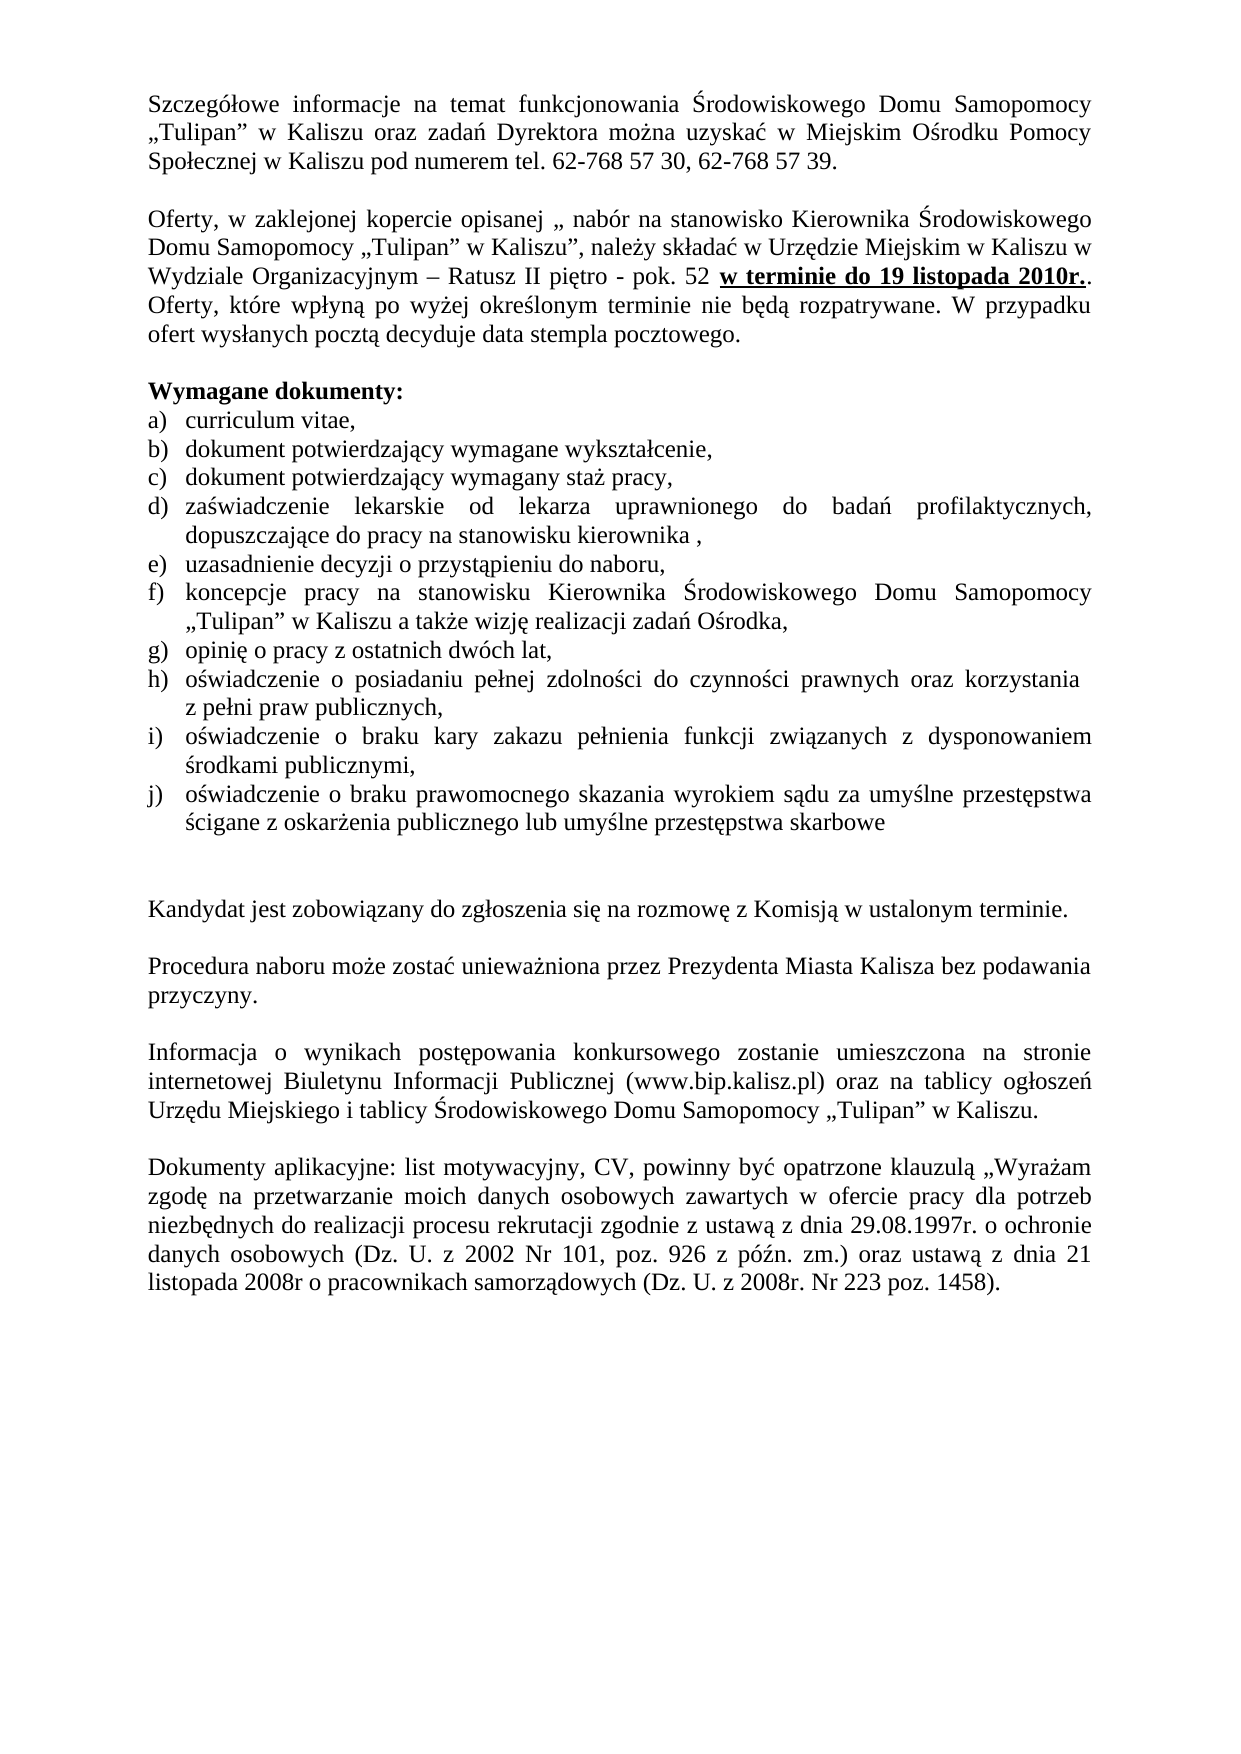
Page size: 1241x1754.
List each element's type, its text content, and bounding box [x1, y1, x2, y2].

list oświadczenie o posiadaniu pełnej zdolności do czynności prawnych oraz korzystania z pełni praw publicznych, [148, 664, 1092, 721]
list zaświadczenie lekarskie od lekarza uprawnionego do badań profilaktycznych, dopuszczające do pracy na stanowisku kierownika , [148, 491, 1092, 549]
text Dokumenty aplikacyjne: list motywacyjny, CV, powinny być opatrzone klauzulą „Wyrażam zgodę na przetwarzanie moich danych osobowych zawartych w ofercie pracy dla potrzeb niezbędnych do realizacji procesu rekrutacji zgodnie z ustawą z dnia 29.08.1997r. o ochronie danych osobowych (Dz. U. z 2002 Nr 101, poz. 926 z późn. zm.) oraz ustawą z dnia 21 listopada 2008r o pracownikach samorządowych (Dz. U. z 2008r. Nr 223 poz. 1458). [148, 1152, 1092, 1296]
list dokument potwierdzający wymagane wykształcenie, [148, 434, 1092, 462]
list uzasadnienie decyzji o przystąpieniu do naboru, [148, 549, 1092, 577]
list oświadczenie o braku kary zakazu pełnienia funkcji związanych z dysponowaniem środkami publicznymi, [148, 721, 1092, 779]
list dokument potwierdzający wymagany staż pracy, [148, 462, 1092, 491]
text Oferty, w zaklejonej kopercie opisanej „ nabór na stanowisko Kierownika Środowiskowego Domu Samopomocy „Tulipan” w Kaliszu”, należy składać w Urzędzie Miejskim w Kaliszu w Wydziale Organizacyjnym – Ratusz II piętro - pok. 52 w terminie do 19 listopada 2010r.. Oferty, które wpłyną po wyżej określonym terminie nie będą rozpatrywane. W przypadku ofert wysłanych pocztą decyduje data stempla pocztowego. [148, 204, 1092, 347]
text Kandydat jest zobowiązany do zgłoszenia się na rozmowę z Komisją w ustalonym terminie. [148, 894, 1092, 922]
text Wymagane dokumenty: [148, 376, 1092, 405]
list opinię o pracy z ostatnich dwóch lat, [148, 635, 1092, 664]
list koncepcje pracy na stanowisku Kierownika Środowiskowego Domu Samopomocy „Tulipan” w Kaliszu a także wizję realizacji zadań Ośrodka, [148, 577, 1092, 635]
text Informacja o wynikach postępowania konkursowego zostanie umieszczona na stronie internetowej Biuletynu Informacji Publicznej (www.bip.kalisz.pl) oraz na tablicy ogłoszeń Urzędu Miejskiego i tablicy Środowiskowego Domu Samopomocy „Tulipan” w Kaliszu. [148, 1037, 1092, 1124]
text Procedura naboru może zostać unieważniona przez Prezydenta Miasta Kalisza bez podawania przyczyny. [148, 951, 1092, 1009]
list curriculum vitae, [148, 405, 1092, 434]
list oświadczenie o braku prawomocnego skazania wyrokiem sądu za umyślne przestępstwa ścigane z oskarżenia publicznego lub umyślne przestępstwa skarbowe [148, 779, 1092, 836]
text Szczegółowe informacje na temat funkcjonowania Środowiskowego Domu Samopomocy „Tulipan” w Kaliszu oraz zadań Dyrektora można uzyskać w Miejskim Ośrodku Pomocy Społecznej w Kaliszu pod numerem tel. 62-768 57 30, 62-768 57 39. [148, 89, 1092, 175]
